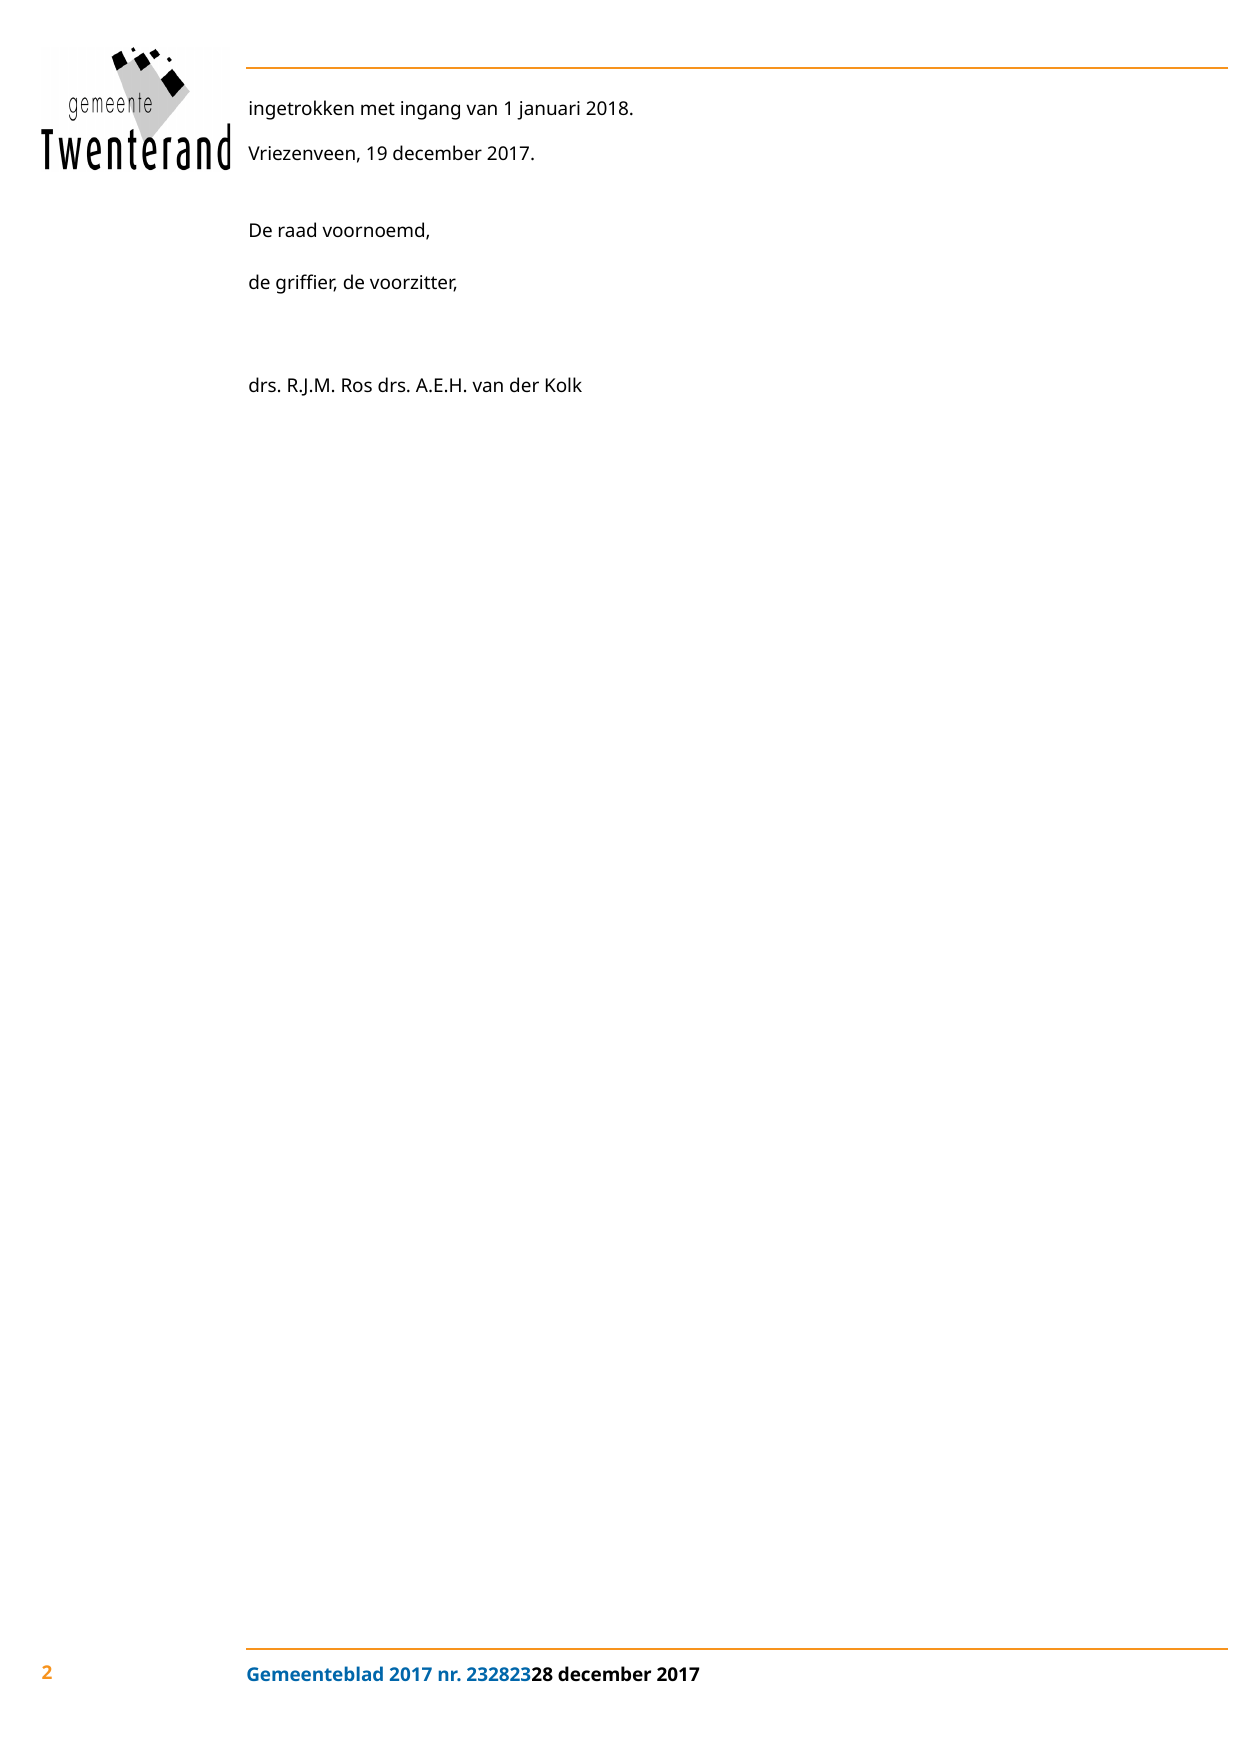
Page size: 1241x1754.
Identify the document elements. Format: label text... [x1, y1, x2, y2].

text drs. R.J.M. Ros drs. A.E.H. van der Kolk [248, 372, 1152, 398]
text De raad voornoemd, [248, 218, 1152, 243]
text de griffier, de voorzitter, [248, 269, 1152, 295]
text Vriezenveen, 19 december 2017. [248, 140, 1152, 166]
picture [41, 47, 231, 172]
text ingetrokken met ingang van 1 januari 2018. [248, 95, 1152, 121]
